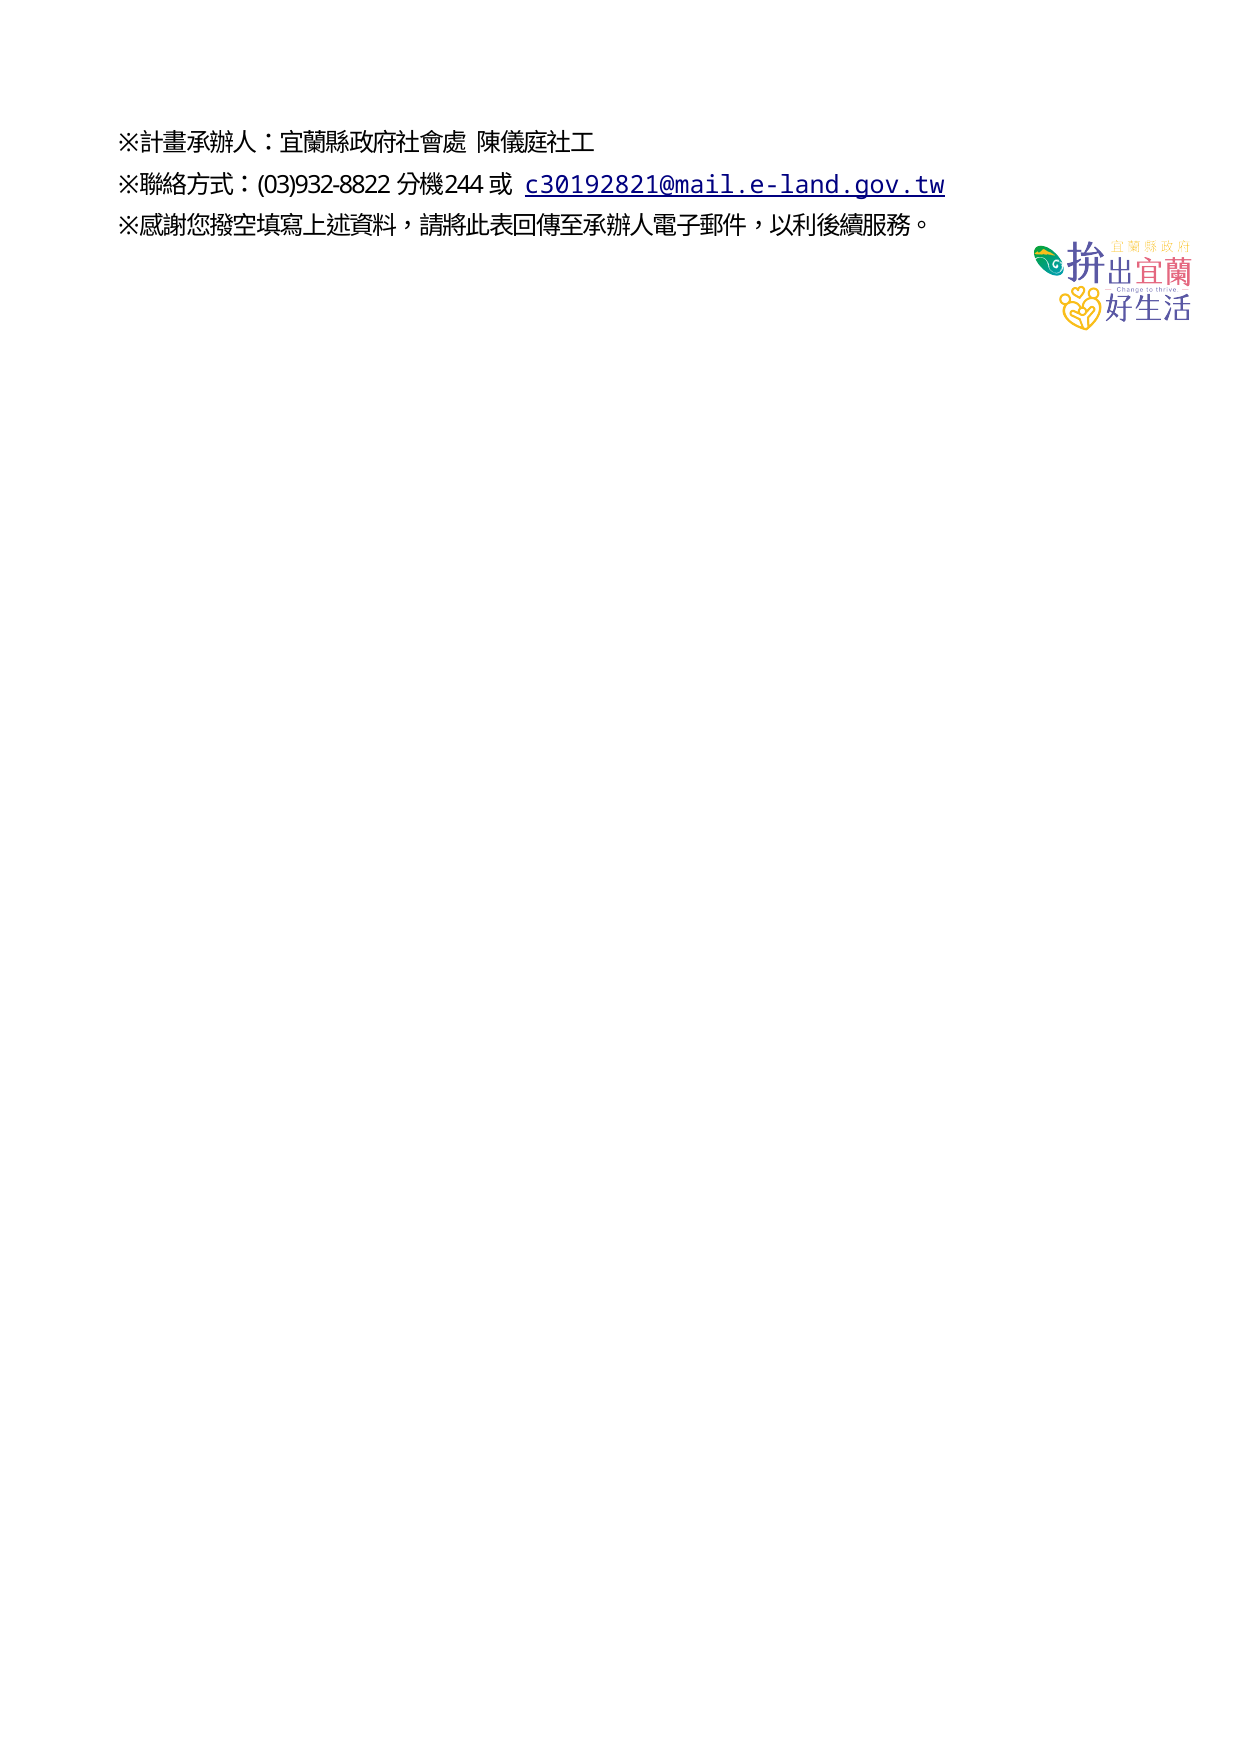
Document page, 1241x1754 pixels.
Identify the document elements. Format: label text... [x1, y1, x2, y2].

text ※計畫承辦人：宜蘭縣政府社會處 陳儀庭社工 [118, 118, 1122, 160]
picture [1028, 226, 1199, 341]
text ※感謝您撥空填寫上述資料，請將此表回傳至承辦人電子郵件，以利後續服務。 [118, 201, 1122, 243]
text ※聯絡方式：(03)932-8822 分機244 或 c30192821@mail.e-land.gov.tw [118, 160, 1122, 201]
